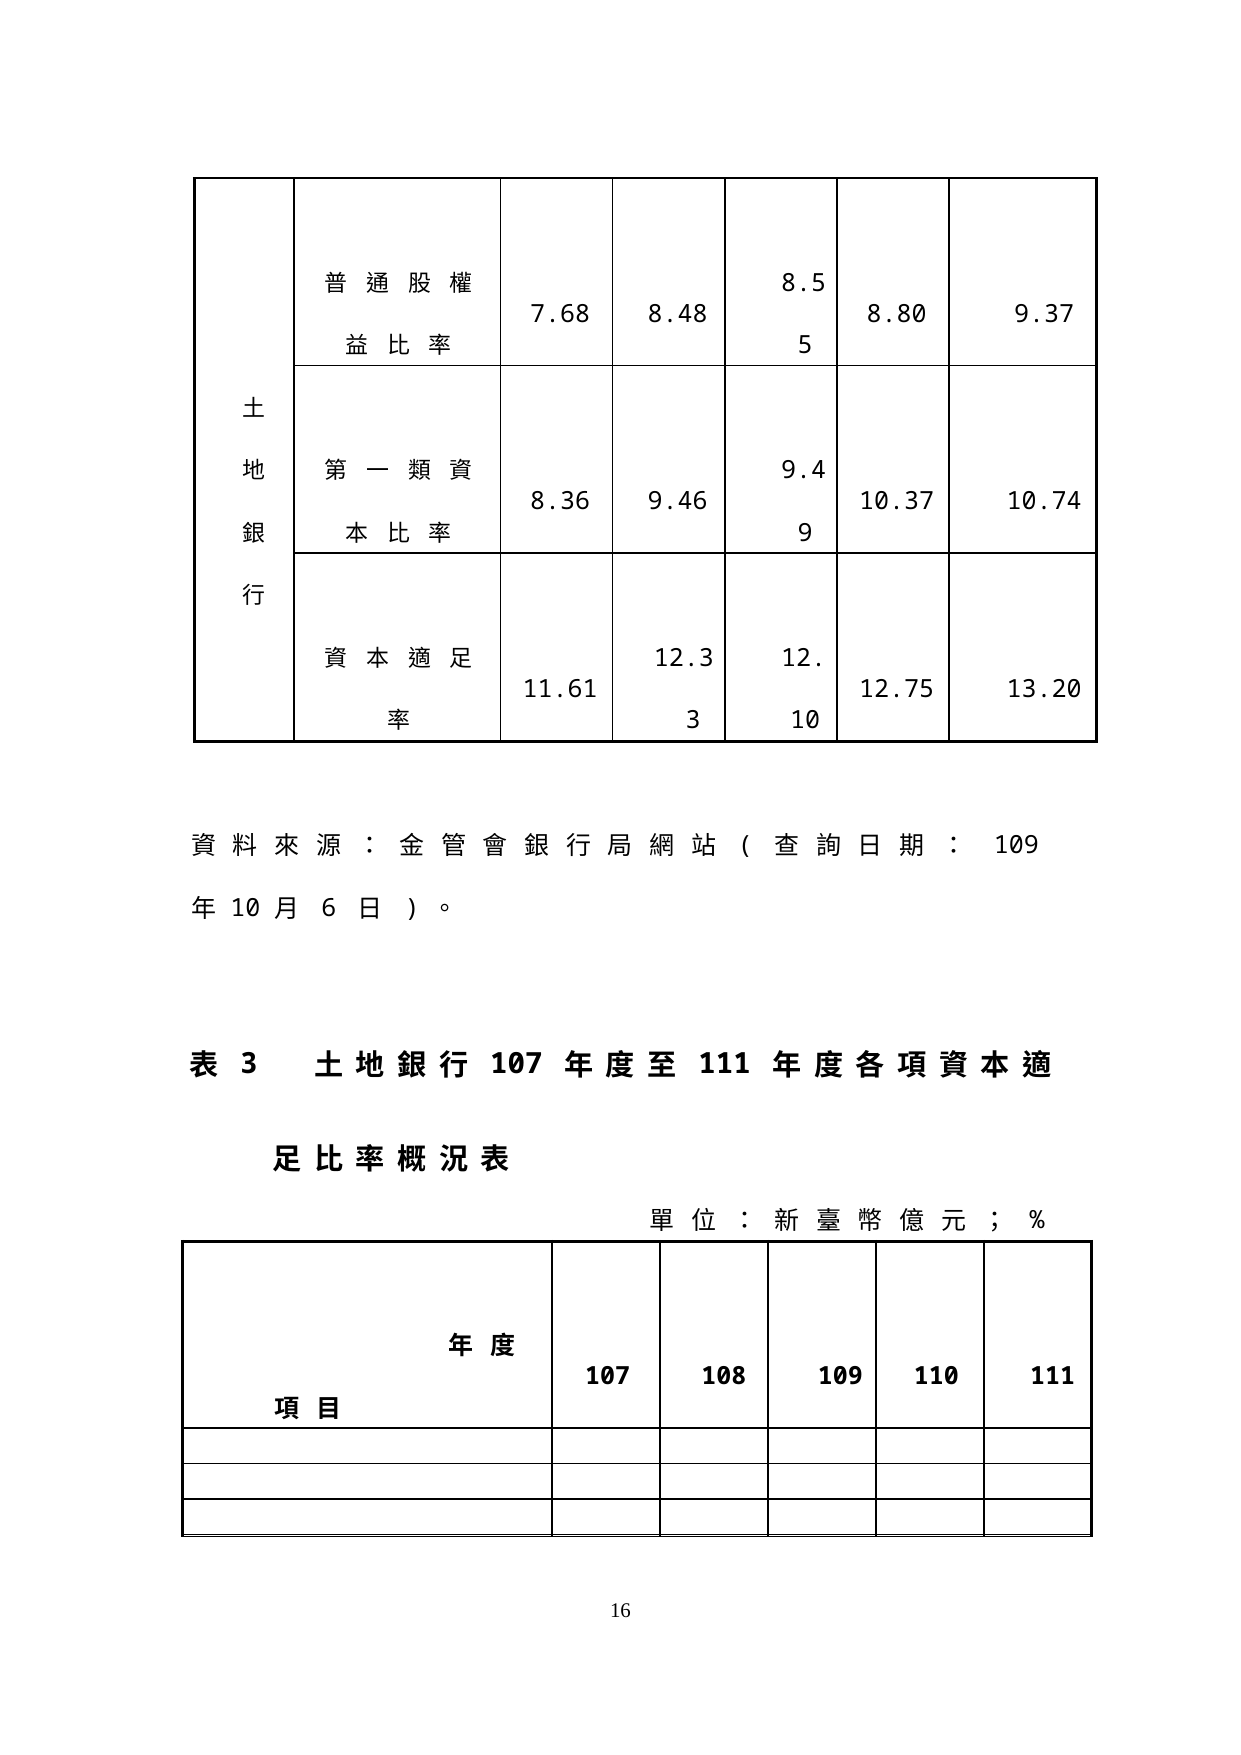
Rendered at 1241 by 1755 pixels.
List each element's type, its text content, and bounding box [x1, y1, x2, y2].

table_cell 普通股權益資本缺口 [184, 1500, 551, 1533]
table_cell 63 [877, 1500, 983, 1533]
table_cell 8.375 [553, 1464, 659, 1498]
table_cell 土地 銀行 [196, 179, 293, 740]
table_cell 0 [553, 1500, 659, 1533]
table_cell 8.55 [726, 179, 836, 365]
table_cell 普通股權益比率 [295, 179, 500, 365]
table_cell 12.10 [726, 554, 836, 740]
table_cell 9.00 [769, 1464, 875, 1498]
table_cell 12.33 [613, 554, 724, 740]
table_cell 8.92 [877, 1429, 983, 1463]
table_cell 9.49 [726, 366, 836, 552]
text 資料來源：金管會銀行局網站(查詢日期：109年10月6日)。 [183, 802, 1058, 927]
table_cell 8.80 [661, 1429, 767, 1463]
table_header 110 [877, 1243, 983, 1427]
table_header 111 [985, 1243, 1090, 1427]
table_cell 9.00 [661, 1464, 767, 1498]
table_cell 9.46 [613, 366, 724, 552]
table_cell 依規定普通股權益最低比率 [184, 1464, 551, 1498]
table_header 109 [769, 1243, 875, 1427]
table_cell 100 [985, 1500, 1090, 1533]
table_cell 10.37 [838, 366, 948, 552]
table_cell 8.550 [553, 1429, 659, 1463]
text 表3 土地銀行107年度至111年度各項資本適足比率概況表 [183, 990, 1058, 1177]
table_cell 7.68 [501, 179, 612, 365]
table_cell 普通股權益比率 [184, 1429, 551, 1463]
table_cell 11.61 [501, 554, 612, 740]
table_cell 9.00 [769, 1429, 875, 1463]
table_cell 資本適足率 [295, 554, 500, 740]
table_cell 9.00 [985, 1464, 1090, 1498]
table_cell 45 [769, 1500, 875, 1533]
table_cell 35 [661, 1500, 767, 1533]
table_cell 9.37 [950, 179, 1095, 365]
table_cell 13.20 [950, 554, 1095, 740]
table_cell 8.36 [501, 366, 612, 552]
table_header 年度 項目 [184, 1243, 551, 1427]
table_header 107 [553, 1243, 659, 1427]
table_cell 12.75 [838, 554, 948, 740]
table_cell 9.00 [877, 1464, 983, 1498]
table_header 108 [661, 1243, 767, 1427]
text 單位：新臺幣億元；% [183, 1177, 1058, 1240]
table_cell 10.74 [950, 366, 1095, 552]
table_cell 8.48 [613, 179, 724, 365]
table_cell 8.80 [838, 179, 948, 365]
table_cell 8.75 [985, 1429, 1090, 1463]
table_cell 第一類資本比率 [295, 366, 500, 552]
